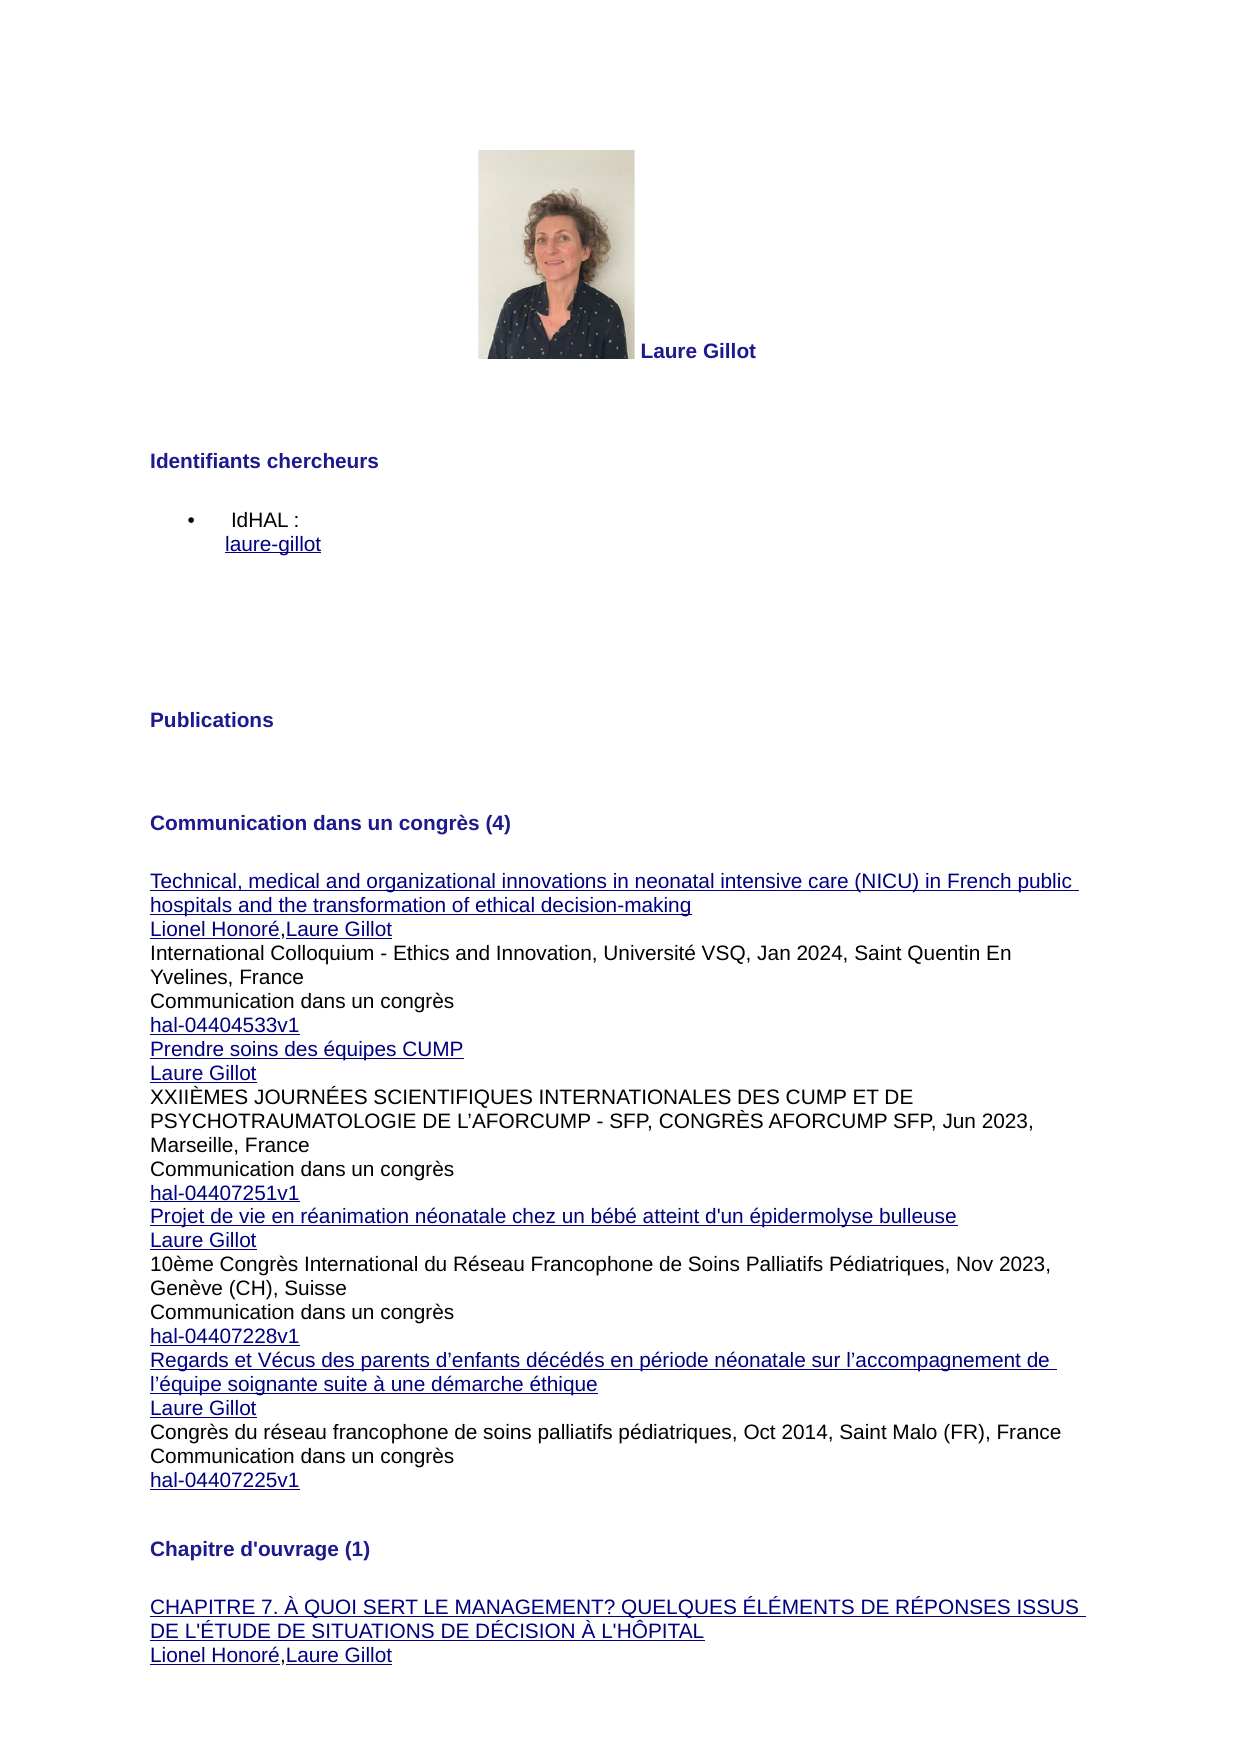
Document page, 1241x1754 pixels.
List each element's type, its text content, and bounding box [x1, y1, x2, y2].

subtitle Communication dans un congrès (4) [150, 811, 1090, 834]
list laure-gillot [187, 531, 1090, 555]
table_cell Prendre soins des équipes CUMP Laure Gillot XXIIÈMES JOURNÉES SCIENTIFIQUES INTERNATIONALES DES CUMP ET DE PSYCHOTRAUMATOLOGIE DE L’AFORCUMP - SFP, CONGRÈS AFORCUMP SFP, Jun 2023, Marseille, France Communication dans un congrès hal-04407251v1 [150, 1037, 1090, 1204]
list IdHAL : [187, 507, 1090, 531]
subtitle Laure Gillot [150, 150, 1090, 363]
table_cell Regards et Vécus des parents d’enfants décédés en période néonatale sur l’accompagnement de l’équipe soignante suite à une démarche éthique Laure Gillot Congrès du réseau francophone de soins palliatifs pédiatriques, Oct 2014, Saint Malo (FR), France Communication dans un congrès hal-04407225v1 [150, 1348, 1090, 1492]
table_header Technical, medical and organizational innovations in neonatal intensive care (NICU) in French public hospitals and the transformation of ethical decision-making Lionel Honoré,Laure Gillot International Colloquium - Ethics and Innovation, Université VSQ, Jan 2024, Saint Quentin En Yvelines, France Communication dans un congrès hal-04404533v1 [150, 869, 1090, 1037]
subtitle Publications [150, 707, 1090, 731]
table_cell Projet de vie en réanimation néonatale chez un bébé atteint d'un épidermolyse bulleuse Laure Gillot 10ème Congrès International du Réseau Francophone de Soins Palliatifs Pédiatriques, Nov 2023, Genève (CH), Suisse Communication dans un congrès hal-04407228v1 [150, 1204, 1090, 1348]
table_header CHAPITRE 7. À QUOI SERT LE MANAGEMENT? QUELQUES ÉLÉMENTS DE RÉPONSES ISSUS DE L'ÉTUDE DE SITUATIONS DE DÉCISION À L'HÔPITAL Lionel Honoré,Laure Gillot [150, 1595, 1090, 1667]
picture [478, 150, 635, 359]
subtitle Chapitre d'ouvrage (1) [150, 1537, 1090, 1561]
subtitle Identifiants chercheurs [150, 449, 1090, 473]
